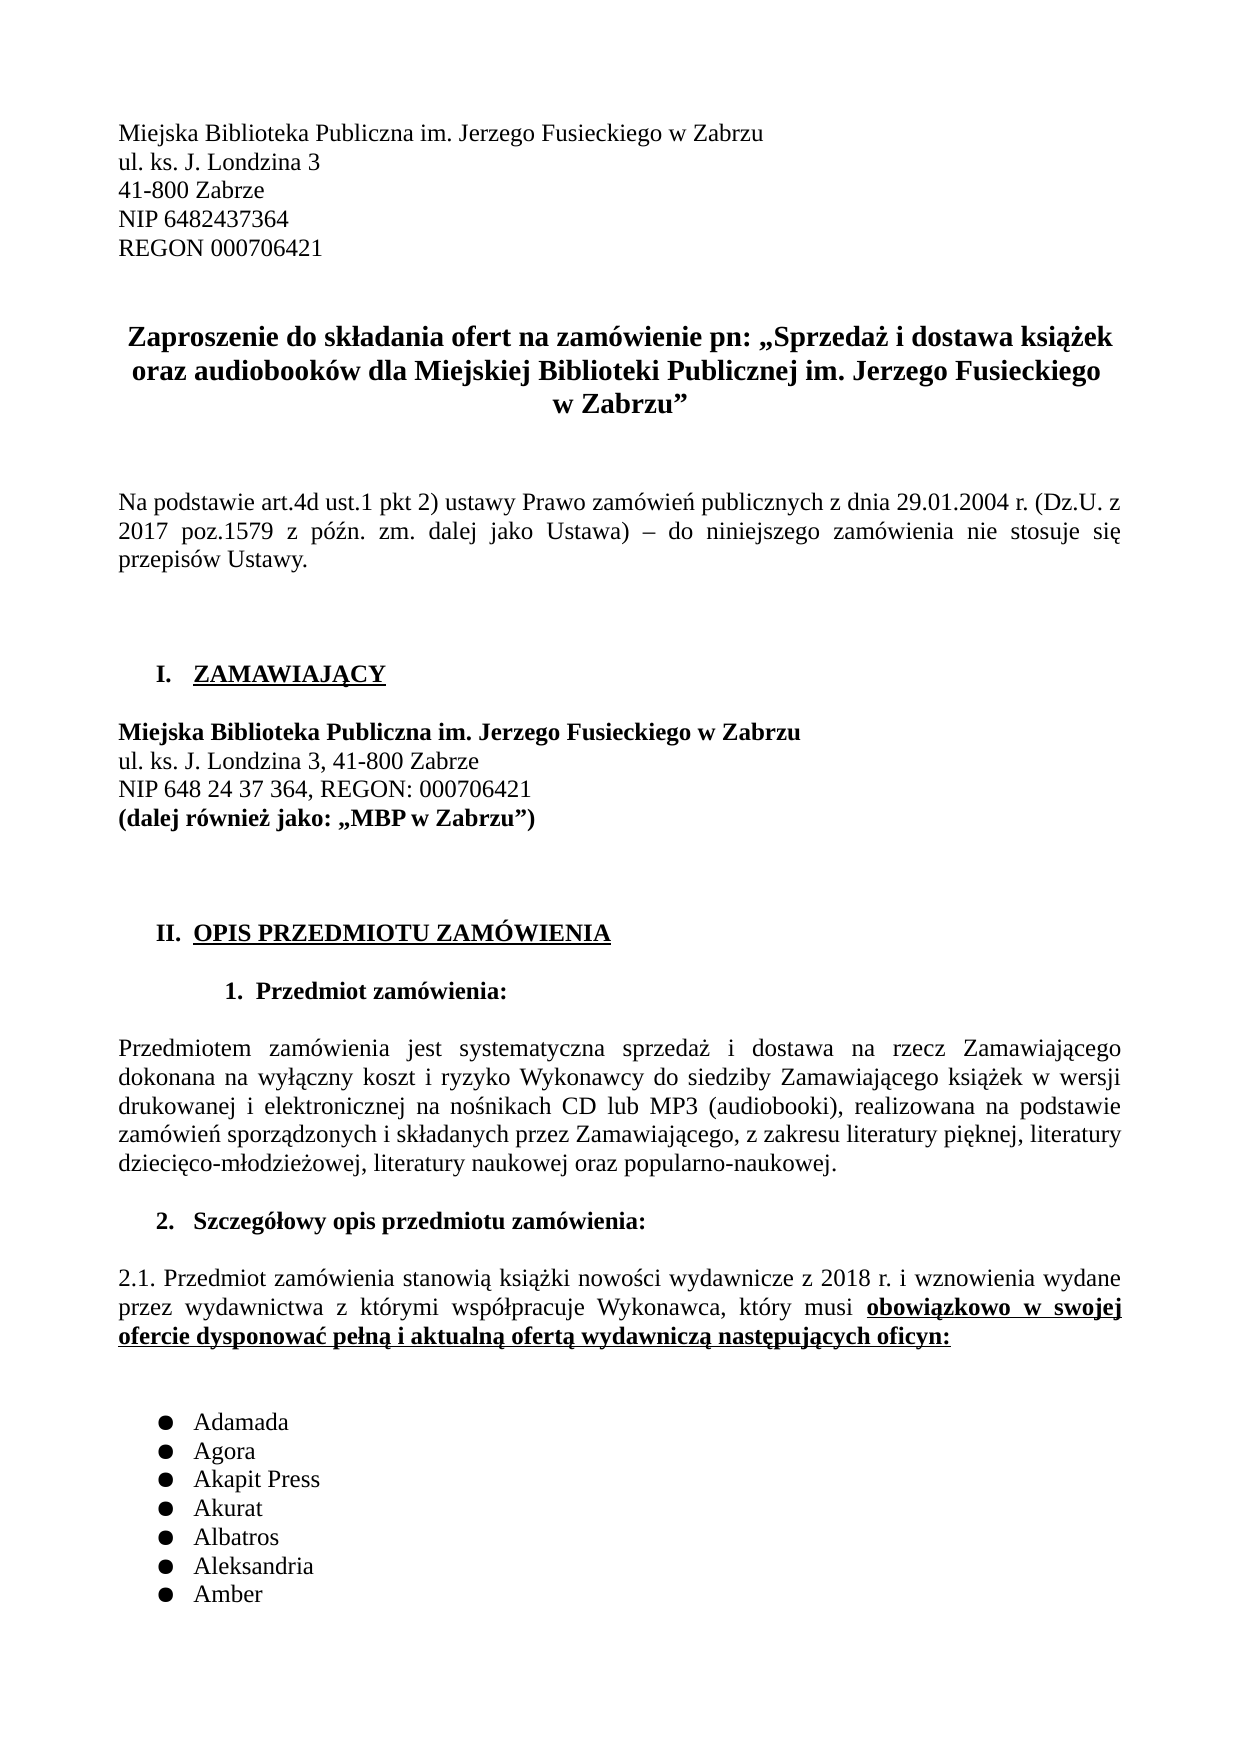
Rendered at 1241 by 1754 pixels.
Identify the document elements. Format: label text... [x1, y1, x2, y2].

list Akapit Press [156, 1464, 1122, 1493]
list 1. Przedmiot zamówienia: [156, 976, 1122, 1004]
text ul. ks. J. Londzina 3 [118, 147, 1122, 176]
list Amber [156, 1579, 1122, 1608]
text Przedmiotem zamówienia jest systematyczna sprzedaż i dostawa na rzecz Zamawiającego dokonana na wyłączny koszt i ryzyko Wykonawcy do siedziby Zamawiającego książek w wersji drukowanej i elektronicznej na nośnikach CD lub MP3 (audiobooki), realizowana na podstawie zamówień sporządzonych i składanych przez Zamawiającego, z zakresu literatury pięknej, literatury dziecięco-młodzieżowej, literatury naukowej oraz popularno-naukowej. [118, 1033, 1122, 1177]
text ul. ks. J. Londzina 3, 41-800 Zabrze [118, 746, 1122, 774]
text REGON 000706421 [118, 233, 1122, 262]
text 2.1. Przedmiot zamówienia stanowią książki nowości wydawnicze z 2018 r. i wznowienia wydane przez wydawnictwa z którymi współpracuje Wykonawca, który musi obowiązkowo w swojej ofercie dysponować pełną i aktualną ofertą wydawniczą następujących oficyn: [118, 1263, 1122, 1349]
list Akurat [156, 1493, 1122, 1522]
text Miejska Biblioteka Publiczna im. Jerzego Fusieckiego w Zabrzu [118, 717, 1122, 746]
text NIP 6482437364 [118, 204, 1122, 233]
text 41-800 Zabrze [118, 176, 1122, 204]
list Agora [156, 1436, 1122, 1464]
list Adamada [156, 1407, 1122, 1436]
text (dalej również jako: „MBP w Zabrzu”) [118, 803, 1122, 832]
list Aleksandria [156, 1551, 1122, 1579]
list Szczegółowy opis przedmiotu zamówienia: [156, 1206, 1122, 1234]
text Zaproszenie do składania ofert na zamówienie pn: „Sprzedaż i dostawa książek oraz audiobooków dla Miejskiej Biblioteki Publicznej im. Jerzego Fusieckiego [118, 319, 1122, 386]
text w Zabrzu” [118, 386, 1122, 420]
list Albatros [156, 1522, 1122, 1551]
text NIP 648 24 37 364, REGON: 000706421 [118, 774, 1122, 803]
text Na podstawie art.4d ust.1 pkt 2) ustawy Prawo zamówień publicznych z dnia 29.01.2004 r. (Dz.U. z 2017 poz.1579 z późn. zm. dalej jako Ustawa) – do niniejszego zamówienia nie stosuje się przepisów Ustawy. [118, 487, 1122, 573]
list ZAMAWIAJĄCY [156, 659, 1122, 688]
text Miejska Biblioteka Publiczna im. Jerzego Fusieckiego w Zabrzu [118, 118, 1122, 147]
list OPIS PRZEDMIOTU ZAMÓWIENIA [156, 918, 1122, 947]
